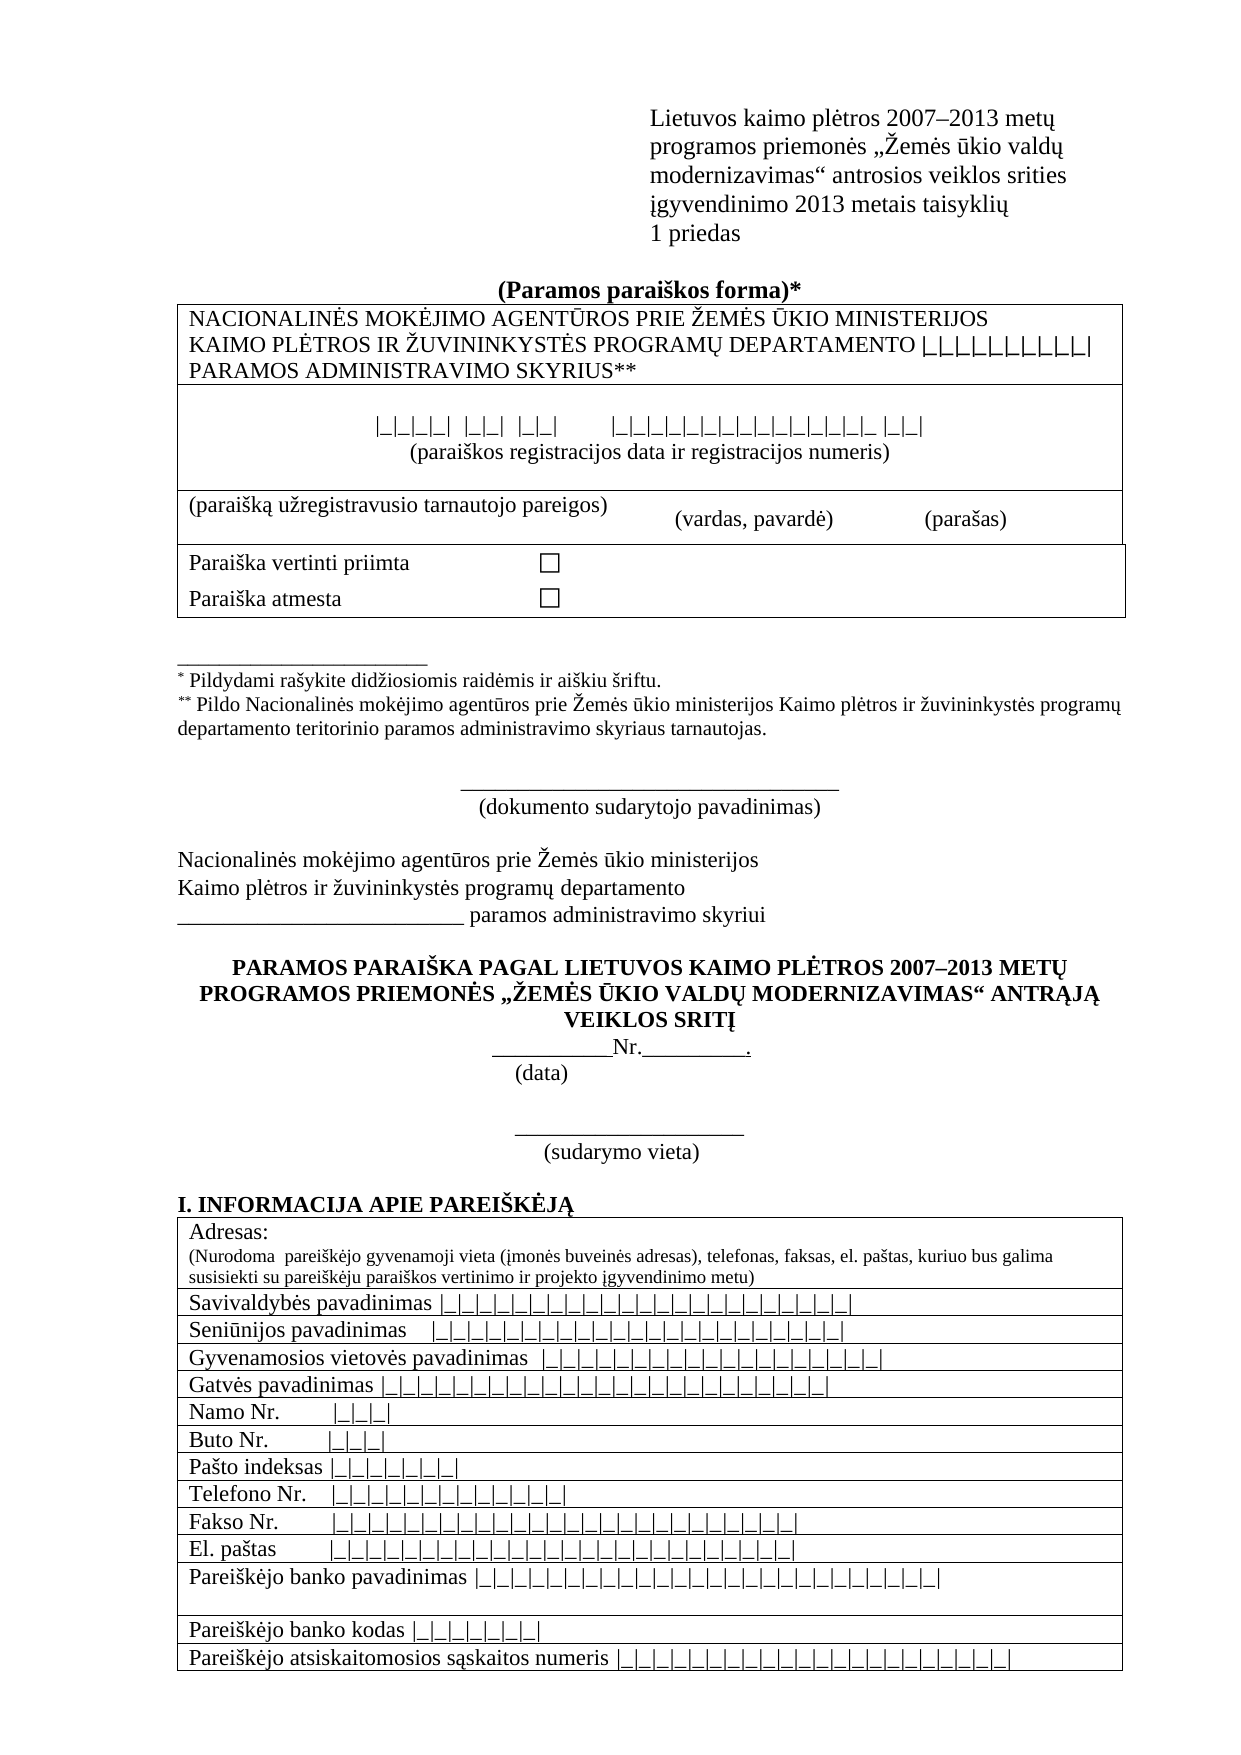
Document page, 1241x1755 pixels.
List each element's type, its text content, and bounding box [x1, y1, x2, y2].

text PARAMOS PARAIŠKA pagal LIETUVOS Kaimo plėtros 2007–2013 metų PROGRAMOS priemonės „ŽeMĖS ŪKIO VALDŲ MODERNIZAVIMAS“ ANTRĄJĄ veiklos sritĮ [177, 954, 1122, 1033]
text _________________________ paramos administravimo skyriui [177, 901, 1122, 927]
table_cell Buto Nr. |_|_|_| [178, 1426, 1122, 1452]
text ____________________ [515, 1112, 1122, 1138]
text (sudarymo vieta) [121, 1138, 1122, 1164]
table_cell Pareiškėjo atsiskaitomosios sąskaitos numeris |_|_|_|_|_|_|_|_|_|_|_|_|_|_|_|_|_|_|_|_|_|_| [178, 1644, 1122, 1670]
table_cell Namo Nr. |_|_|_| [178, 1398, 1122, 1425]
table_cell Fakso Nr. |_|_|_|_|_|_|_|_|_|_|_|_|_|_|_|_|_|_|_|_|_|_|_|_|_|_| [178, 1508, 1122, 1534]
text (dokumento sudarytojo pavadinimas) [177, 793, 1122, 819]
table_cell (parašas) [913, 491, 1122, 544]
text Nacionalinės mokėjimo agentūros prie Žemės ūkio ministerijos [177, 846, 1122, 872]
text ________________________ [177, 644, 1122, 668]
text * Pildydami rašykite didžiosiomis raidėmis ir aiškiu šriftu. [177, 668, 1122, 692]
table_cell [1101, 579, 1125, 617]
text (data) [515, 1059, 1122, 1085]
table_cell Telefono Nr. |_|_|_|_|_|_|_|_|_|_|_|_|_| [178, 1481, 1122, 1507]
table_cell (paraišką užregistravusio tarnautojo pareigos) [178, 491, 663, 544]
text __________ Nr._________. [121, 1033, 1122, 1059]
table_cell Savivaldybės pavadinimas |_|_|_|_|_|_|_|_|_|_|_|_|_|_|_|_|_|_|_|_|_|_|_| [178, 1289, 1122, 1315]
table_cell Pašto indeksas |_|_|_|_|_|_|_| [178, 1453, 1122, 1479]
table_cell |_|_|_|_| |_|_| |_|_| |_|_|_|_|_|_|_|_|_|_|_|_|_|_|_ |_|_| (paraiškos registracijos data ir registracijos numeris) [178, 385, 1122, 490]
table_cell ⬜ [526, 545, 1101, 579]
table_cell Pareiškėjo banko pavadinimas |_|_|_|_|_|_|_|_|_|_|_|_|_|_|_|_|_|_|_|_|_|_|_|_|_|_| [178, 1563, 1122, 1615]
table_cell [1101, 545, 1125, 579]
text I. INFORMACIJA APIE PAREIŠKĖJĄ [121, 1191, 1122, 1217]
text Kaimo plėtros ir žuvininkystės programų departamento [177, 872, 1122, 901]
table_cell Seniūnijos pavadinimas |_|_|_|_|_|_|_|_|_|_|_|_|_|_|_|_|_|_|_|_|_|_|_| [178, 1316, 1122, 1342]
table_cell El. paštas |_|_|_|_|_|_|_|_|_|_|_|_|_|_|_|_|_|_|_|_|_|_|_|_|_|_| [178, 1535, 1122, 1562]
text Lietuvos kaimo plėtros 2007–2013 metų programos priemonės „Žemės ūkio valdų modernizavimas“ antrosios veiklos srities įgyvendinimo 2013 metais taisyklių [649, 103, 1122, 218]
text 1 priedas [649, 218, 1122, 246]
table_header Nacionalinės mokėjimo agentŪros prie žemės ūkio ministerijos KAIMO PLĖTROS IR ŽUVININKYSTĖS PROGRAMŲ departamento |_|_|_|_|_|_|_|_|_|_| PARAMOS ADMINISTRAVIMO skyrius** [178, 305, 1122, 384]
table_header Adresas: (Nurodoma pareiškėjo gyvenamoji vieta (įmonės buveinės adresas), telefonas, faksas, el. paštas, kuriuo bus galima susisiekti su pareiškėju paraiškos vertinimo ir projekto įgyvendinimo metu) [178, 1218, 1122, 1288]
table_cell Pareiškėjo banko kodas |_|_|_|_|_|_|_| [178, 1616, 1122, 1643]
text _________________________________ [177, 767, 1122, 793]
table_cell (vardas, pavardė) [663, 491, 913, 544]
table_cell Gyvenamosios vietovės pavadinimas |_|_|_|_|_|_|_|_|_|_|_|_|_|_|_|_|_|_|_| [178, 1344, 1122, 1370]
text (Paramos paraiškos forma)* [177, 275, 1122, 304]
table_cell Paraiška vertinti priimta [178, 545, 526, 579]
text ** Pildo Nacionalinės mokėjimo agentūros prie Žemės ūkio ministerijos Kaimo plėtros ir žuvininkystės programų departamento teritorinio paramos administravimo skyriaus tarnautojas. [177, 692, 1122, 740]
table_cell Gatvės pavadinimas |_|_|_|_|_|_|_|_|_|_|_|_|_|_|_|_|_|_|_|_|_|_|_|_|_| [178, 1371, 1122, 1397]
table_cell Paraiška atmesta [178, 579, 526, 617]
table_cell ⬜ [526, 579, 1101, 617]
